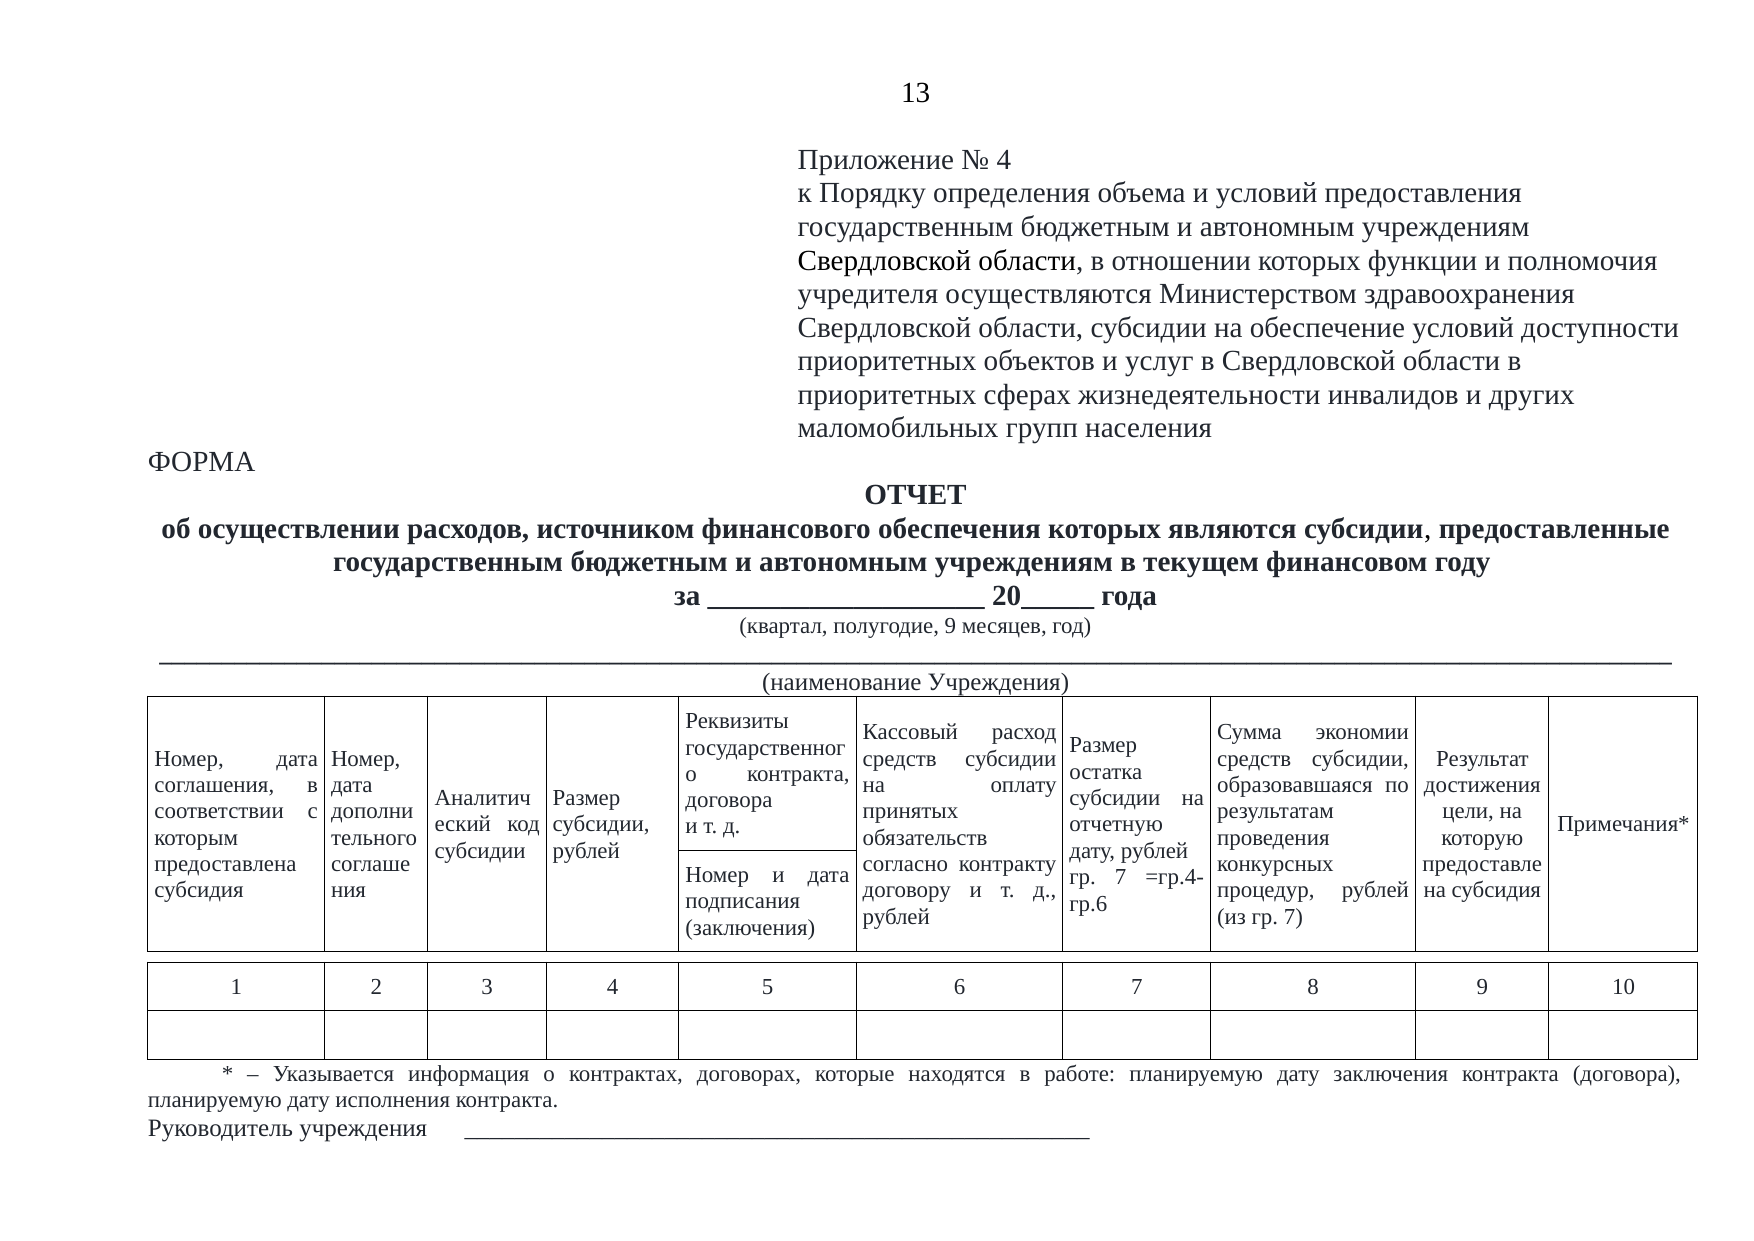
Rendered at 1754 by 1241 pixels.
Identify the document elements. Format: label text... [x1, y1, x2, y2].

text Приложение № 4 [797, 142, 1683, 176]
table_header Размер субсидии, рублей [547, 697, 678, 951]
table_cell [1063, 1011, 1210, 1059]
table_header 8 [1211, 963, 1415, 1010]
table_cell [1549, 1011, 1697, 1059]
table_header Размер остатка субсидии на отчетную дату, рублей гр. 7 =гр.4-гр.6 [1063, 697, 1210, 951]
text (квартал, полугодие, 9 месяцев, год) [148, 612, 1683, 638]
table_header 6 [857, 963, 1062, 1010]
text _________________________________________________________________________________________________________________________ [148, 638, 1683, 667]
text за ___________________ 20_____ года [148, 578, 1683, 612]
table_header Аналитический код субсидии [428, 697, 546, 951]
text ФОРМА [148, 444, 1683, 477]
table_cell Номер и дата подписания (заключения) [679, 851, 856, 951]
table_cell [679, 1011, 856, 1059]
table_header 5 [679, 963, 856, 1010]
text * – Указывается информация о контрактах, договорах, которые находятся в работе: планируемую дату заключения контракта (договора), планируемую дату исполнения контракта. [148, 1060, 1683, 1113]
table_header 10 [1549, 963, 1697, 1010]
text ОТЧЕТ [148, 477, 1683, 511]
table_header 3 [428, 963, 546, 1010]
table_header 4 [547, 963, 678, 1010]
text к Порядку определения объема и условий предоставления государственным бюджетным и автономным учреждениям Свердловской области, в отношении которых функции и полномочия учредителя осуществляются Министерством здравоохранения Свердловской области, субсидии на обеспечение условий доступности приоритетных объектов и услуг в Свердловской области в приоритетных сферах жизнедеятельности инвалидов и других маломобильных групп населения [797, 176, 1683, 444]
table_header Результат достижения цели, на которую предоставлена субсидия [1416, 697, 1548, 951]
table_cell [547, 1011, 678, 1059]
table_cell [148, 1011, 324, 1059]
table_cell [1211, 1011, 1415, 1059]
table_header Примечания* [1549, 697, 1697, 951]
table_header 1 [148, 963, 324, 1010]
table_header Номер, дата дополнительного соглашения [325, 697, 427, 951]
table_header Сумма экономии средств субсидии, образовавшаяся по результатам проведения конкурсных процедур, рублей (из гр. 7) [1211, 697, 1415, 951]
table_header 2 [325, 963, 427, 1010]
text об осуществлении расходов, источником финансового обеспечения которых являются субсидии, предоставленные государственным бюджетным и автономным учреждениям в текущем финансовом году [148, 511, 1683, 578]
table_header Реквизиты государственного контракта, договора и т. д. [679, 697, 856, 849]
text Руководитель учреждения __________________________________________________ [148, 1113, 1683, 1141]
table_header Номер, дата соглашения, в соответствии с которым предоставлена субсидия [148, 697, 324, 951]
text (наименование Учреждения) [148, 667, 1683, 696]
table_cell [325, 1011, 427, 1059]
table_header Кассовый расход средств субсидии на оплату принятых обязательств согласно контракту договору и т. д., рублей [857, 697, 1062, 951]
table_cell [857, 1011, 1062, 1059]
table_cell [428, 1011, 546, 1059]
table_cell [1416, 1011, 1548, 1059]
table_header 9 [1416, 963, 1548, 1010]
table_header 7 [1063, 963, 1210, 1010]
